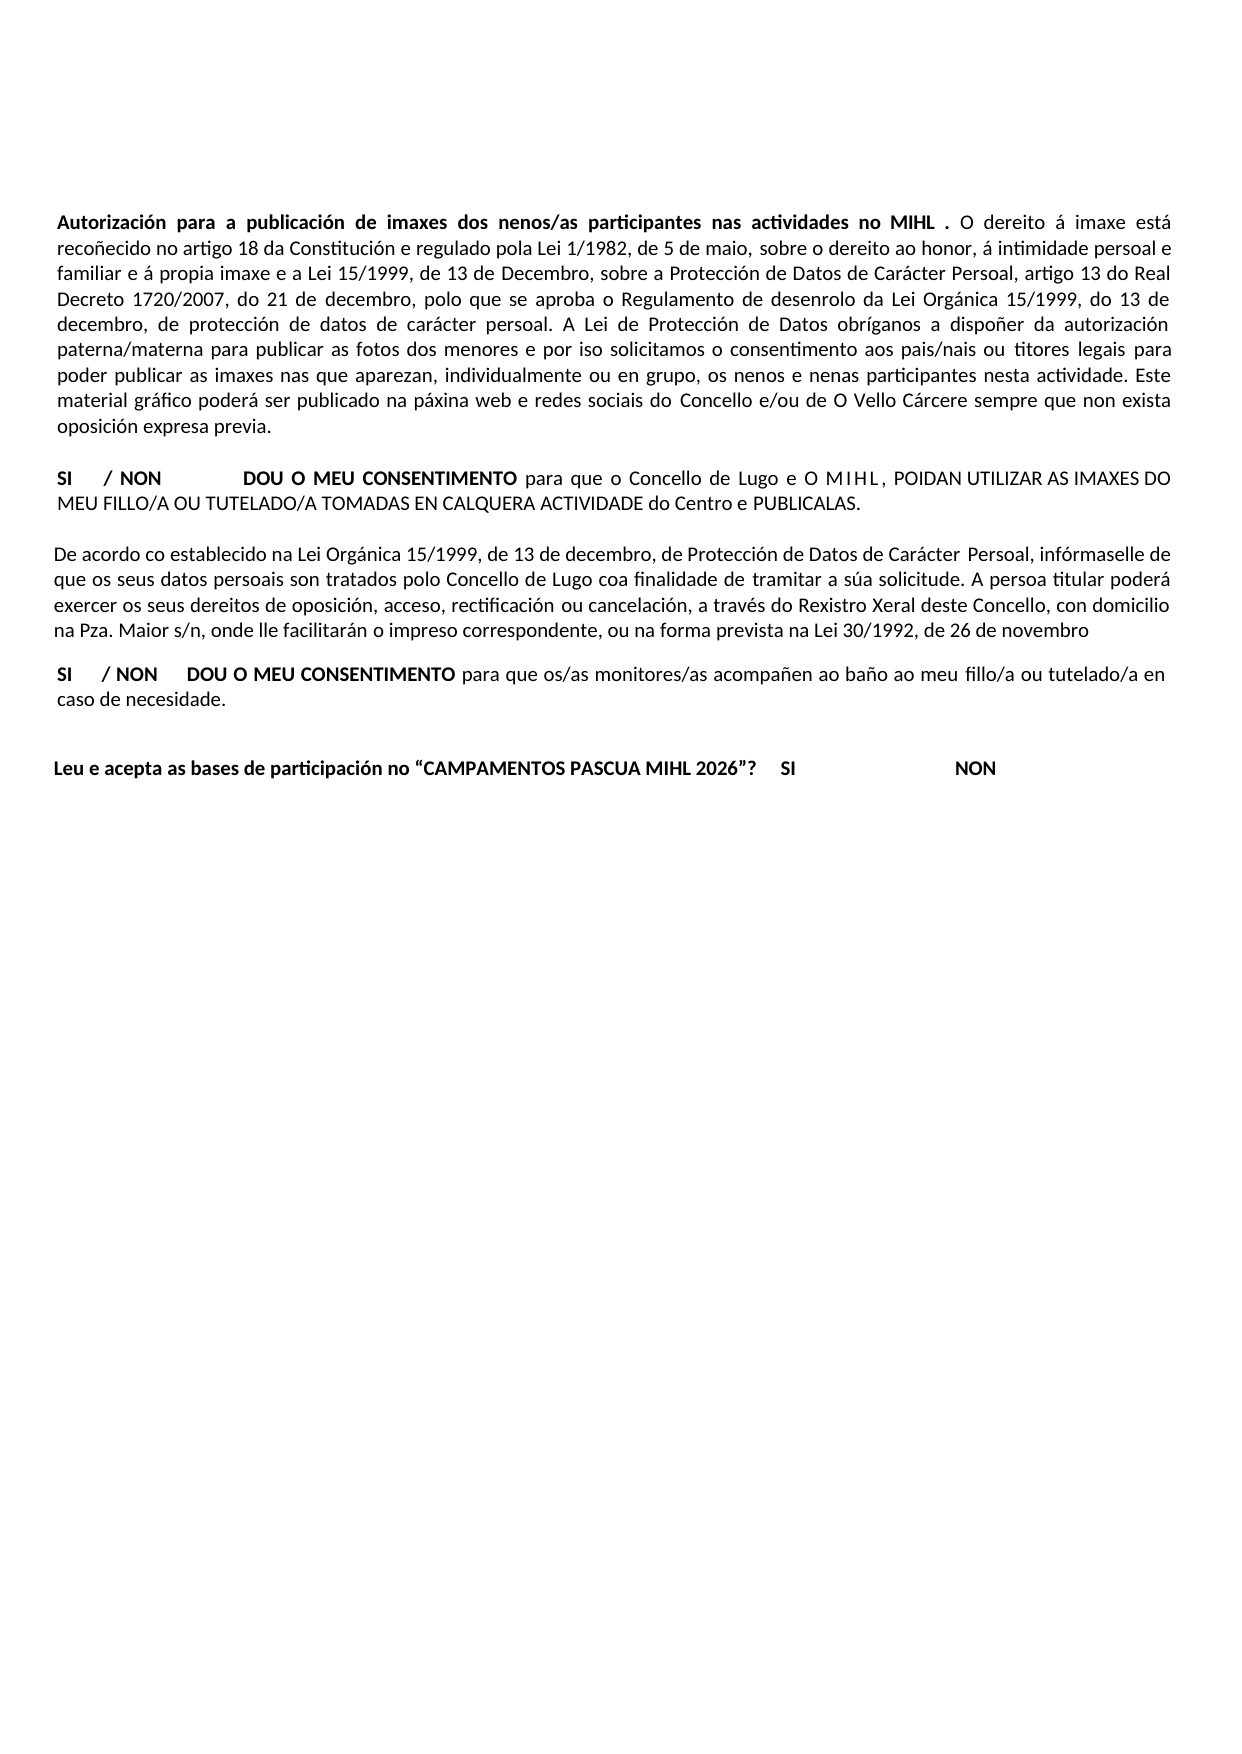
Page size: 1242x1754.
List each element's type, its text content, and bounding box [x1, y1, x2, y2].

text SI / NON DOU O MEU CONSENTIMENTO para que o Concello de Lugo e O MIHL, POIDAN UTILIZAR AS IMAXES DO MEU FILLO/A OU TUTELADO/A TOMADAS EN CALQUERA ACTIVIDADE do Centro e PUBLICALAS. [57, 465, 1171, 516]
text Autorización para a publicación de imaxes dos nenos/as participantes nas actividades no MIHL . O dereito á imaxe está recoñecido no artigo 18 da Constitución e regulado pola Lei 1/1982, de 5 de maio, sobre o dereito ao honor, á intimidade persoal e familiar e á propia imaxe e a Lei 15/1999, de 13 de Decembro, sobre a Protección de Datos de Carácter Persoal, artigo 13 do Real Decreto 1720/2007, do 21 de decembro, polo que se aproba o Regulamento de desenrolo da Lei Orgánica 15/1999, do 13 de decembro, de protección de datos de carácter persoal. A Lei de Protección de Datos obríganos a dispoñer da autorización paterna/materna para publicar as fotos dos menores e por iso solicitamos o consentimento aos pais/nais ou titores legais para poder publicar as imaxes nas que aparezan, individualmente ou en grupo, os nenos e nenas participantes nesta actividade. Este material gráfico poderá ser publicado na páxina web e redes sociais do Concello e/ou de O Vello Cárcere sempre que non exista oposición expresa previa. [57, 209, 1172, 438]
text SI / NON DOU O MEU CONSENTIMENTO para que os/as monitores/as acompañen ao baño ao meu fillo/a ou tutelado/a en caso de necesidade. [57, 661, 1166, 712]
text De acordo co establecido na Lei Orgánica 15/1999, de 13 de decembro, de Protección de Datos de Carácter Persoal, infórmaselle de que os seus datos persoais son tratados polo Concello de Lugo coa finalidade de tramitar a súa solicitude. A persoa titular poderá exercer os seus dereitos de oposición, acceso, rectificación ou cancelación, a través do Rexistro Xeral deste Concello, con domicilio na Pza. Maior s/n, onde lle facilitarán o impreso correspondente, ou na forma prevista na Lei 30/1992, de 26 de novembro [54, 541, 1171, 643]
subtitle Leu e acepta as bases de participación no “CAMPAMENTOS PASCUA MIHL 2026”? SI NON [54, 755, 1208, 780]
